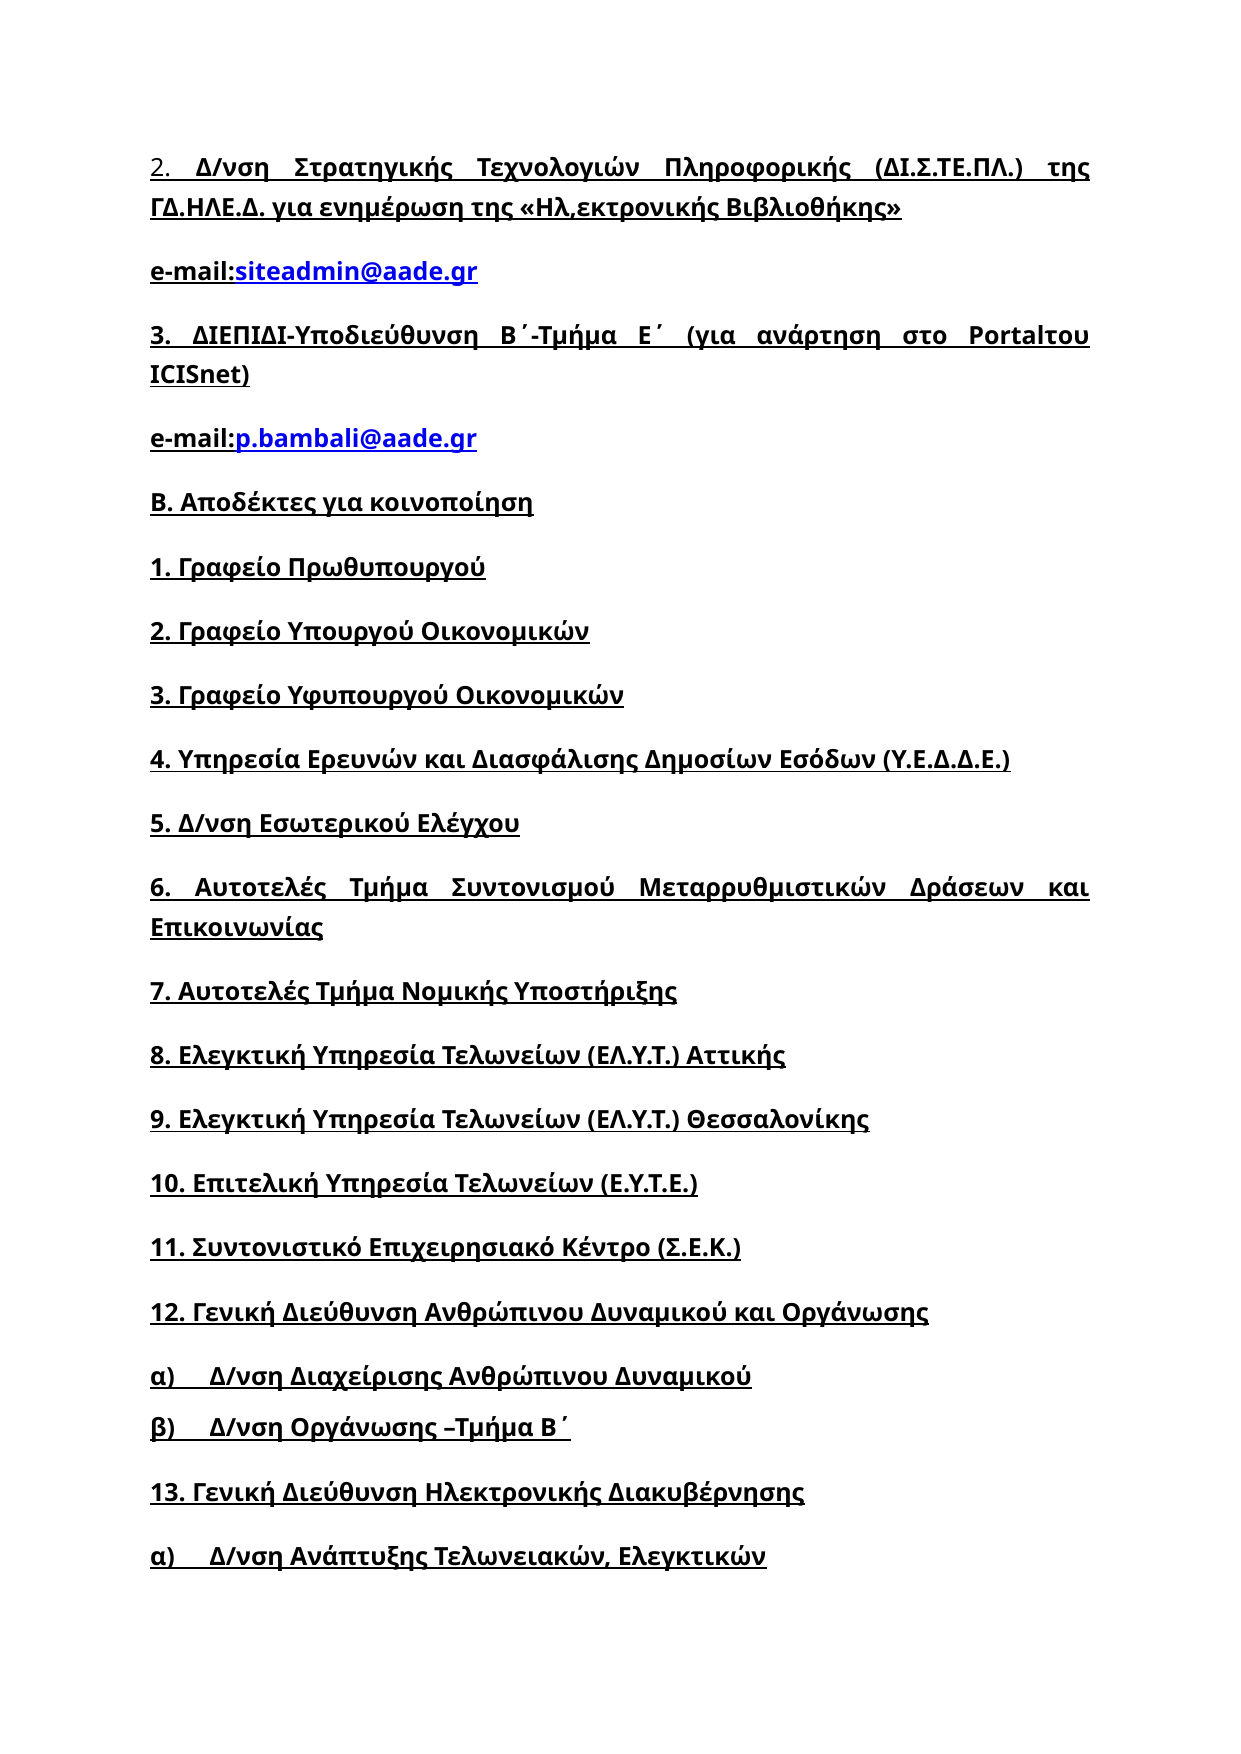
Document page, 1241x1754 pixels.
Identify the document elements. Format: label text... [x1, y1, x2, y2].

text e-mail:p.bambali@aade.gr [150, 421, 1090, 455]
text Β. Αποδέκτες για κοινοποίηση [150, 485, 1090, 519]
text 3. ΔΙΕΠΙΔΙ-Υποδιεύθυνση Β΄-Τμήμα Ε΄ (για ανάρτηση στο Portalτου [150, 317, 1090, 346]
text 9. Ελεγκτική Υπηρεσία Τελωνείων (ΕΛ.Υ.Τ.) Θεσσαλονίκης [150, 1102, 1090, 1136]
text 13. Γενική Διεύθυνση Ηλεκτρονικής Διακυβέρνησης [150, 1474, 1090, 1508]
text ΓΔ.ΗΛΕ.Δ. για ενημέρωση της «Ηλ,εκτρονικής Βιβλιοθήκης» [150, 181, 1090, 223]
text 2. Δ/νση Στρατηγικής Τεχνολογιών Πληροφορικής (ΔΙ.Σ.ΤΕ.ΠΛ.) της [150, 150, 1090, 179]
list β) Δ/νση Οργάνωσης –Τμήμα Β΄ [150, 1410, 1090, 1444]
text 10. Επιτελική Υπηρεσία Τελωνείων (Ε.Υ.Τ.Ε.) [150, 1166, 1090, 1200]
text 8. Ελεγκτική Υπηρεσία Τελωνείων (ΕΛ.Υ.Τ.) Αττικής [150, 1037, 1090, 1072]
text 5. Δ/νση Εσωτερικού Ελέγχου [150, 806, 1090, 840]
list α) Δ/νση Ανάπτυξης Τελωνειακών, Ελεγκτικών [150, 1538, 1090, 1572]
text 3. Γραφείο Υφυπουργού Οικονομικών [150, 677, 1090, 712]
text 4. Υπηρεσία Ερευνών και Διασφάλισης Δημοσίων Εσόδων (Υ.Ε.Δ.Δ.Ε.) [150, 742, 1090, 776]
list α) Δ/νση Διαχείρισης Ανθρώπινου Δυναμικού [150, 1358, 1090, 1392]
text e-mail:siteadmin@aade.gr [150, 253, 1090, 287]
text 7. Αυτοτελές Τμήμα Νομικής Υποστήριξης [150, 973, 1090, 1007]
text ICISnet) [150, 348, 1090, 391]
text 11. Συντονιστικό Επιχειρησιακό Κέντρο (Σ.Ε.Κ.) [150, 1230, 1090, 1264]
text 2. Γραφείο Υπουργού Οικονομικών [150, 613, 1090, 647]
text 12. Γενική Διεύθυνση Ανθρώπινου Δυναμικού και Οργάνωσης [150, 1294, 1090, 1328]
text Επικοινωνίας [150, 901, 1090, 943]
text 6. Αυτοτελές Τμήμα Συντονισμού Μεταρρυθμιστικών Δράσεων και [150, 870, 1090, 899]
text 1. Γραφείο Πρωθυπουργού [150, 549, 1090, 583]
